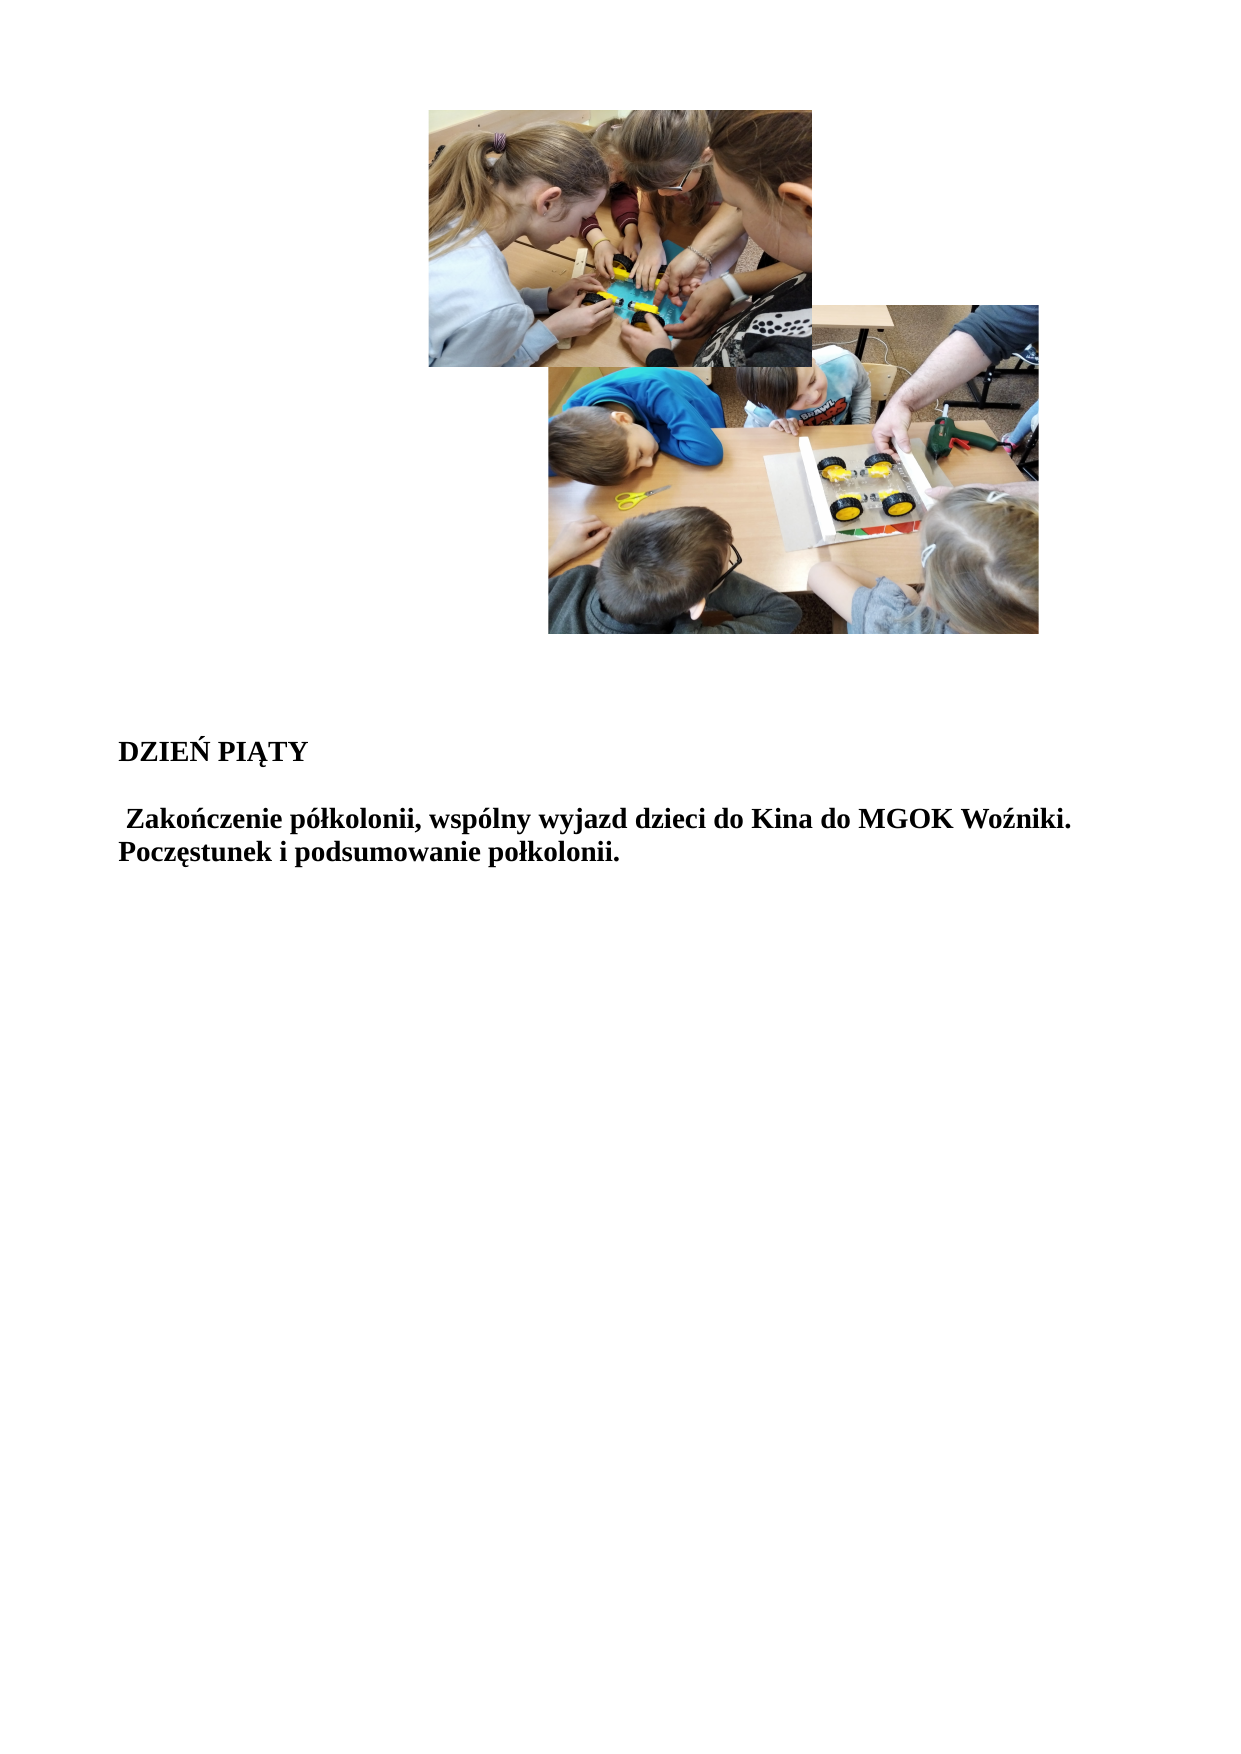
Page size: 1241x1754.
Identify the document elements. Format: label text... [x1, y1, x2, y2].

text DZIEŃ PIĄTY [118, 734, 1122, 767]
picture [428, 110, 1039, 634]
text Zakończenie półkolonii, wspólny wyjazd dzieci do Kina do MGOK Woźniki. Poczęstunek i podsumowanie połkolonii. [118, 801, 1122, 868]
